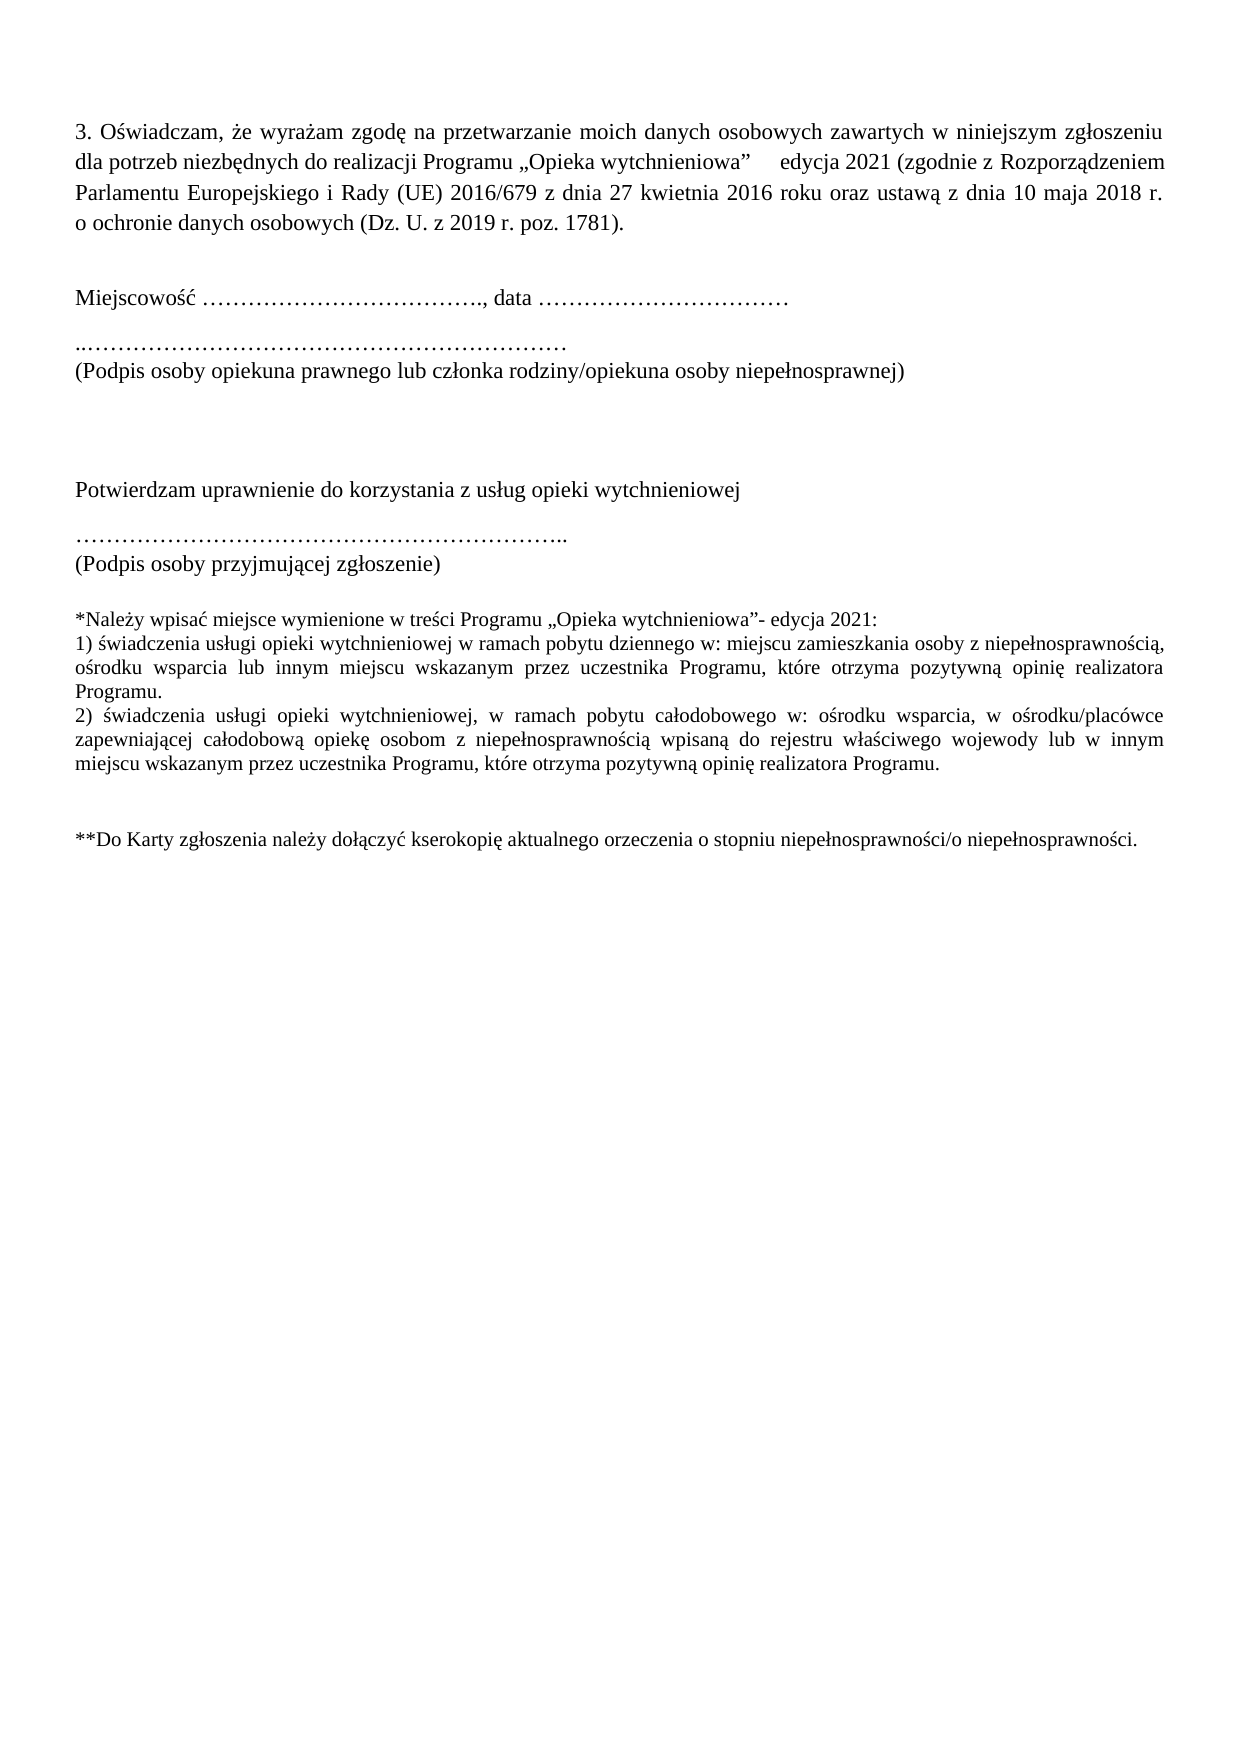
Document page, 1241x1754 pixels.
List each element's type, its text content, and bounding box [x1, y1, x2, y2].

text **Do Karty zgłoszenia należy dołączyć kserokopię aktualnego orzeczenia o stopniu niepełnosprawności/o niepełnosprawności. [75, 827, 1165, 851]
text Miejscowość ………………………………., data …………………………… [75, 284, 1165, 310]
text *Należy wpisać miejsce wymienione w treści Programu „Opieka wytchnieniowa”- edycja 2021: [75, 607, 1165, 631]
text 1) świadczenia usługi opieki wytchnieniowej w ramach pobytu dziennego w: miejscu zamieszkania osoby z niepełnosprawnością, ośrodku wsparcia lub innym miejscu wskazanym przez uczestnika Programu, które otrzyma pozytywną opinię realizatora Programu. [75, 631, 1165, 703]
text 2) świadczenia usługi opieki wytchnieniowej, w ramach pobytu całodobowego w: ośrodku wsparcia, w ośrodku/placówce zapewniającej całodobową opiekę osobom z niepełnosprawnością wpisaną do rejestru właściwego wojewody lub w innym miejscu wskazanym przez uczestnika Programu, które otrzyma pozytywną opinię realizatora Programu. [75, 703, 1165, 775]
text ……………………………………………………….. [75, 521, 1165, 548]
text (Podpis osoby przyjmującej zgłoszenie) [75, 550, 1165, 576]
text 3. Oświadczam, że wyrażam zgodę na przetwarzanie moich danych osobowych zawartych w niniejszym zgłoszeniu dla potrzeb niezbędnych do realizacji Programu „Opieka wytchnieniowa”  edycja 2021 (zgodnie z Rozporządzeniem Parlamentu Europejskiego i Rady (UE) 2016/679 z dnia 27 kwietnia 2016 roku oraz ustawą z dnia 10 maja 2018 r. o ochronie danych osobowych (Dz. U. z 2019 r. poz. 1781). [75, 118, 1165, 235]
text Potwierdzam uprawnienie do korzystania z usług opieki wytchnieniowej [75, 476, 1165, 503]
text ..……………………………………………………… [75, 329, 1165, 356]
text (Podpis osoby opiekuna prawnego lub członka rodziny/opiekuna osoby niepełnosprawnej) [75, 358, 1165, 384]
